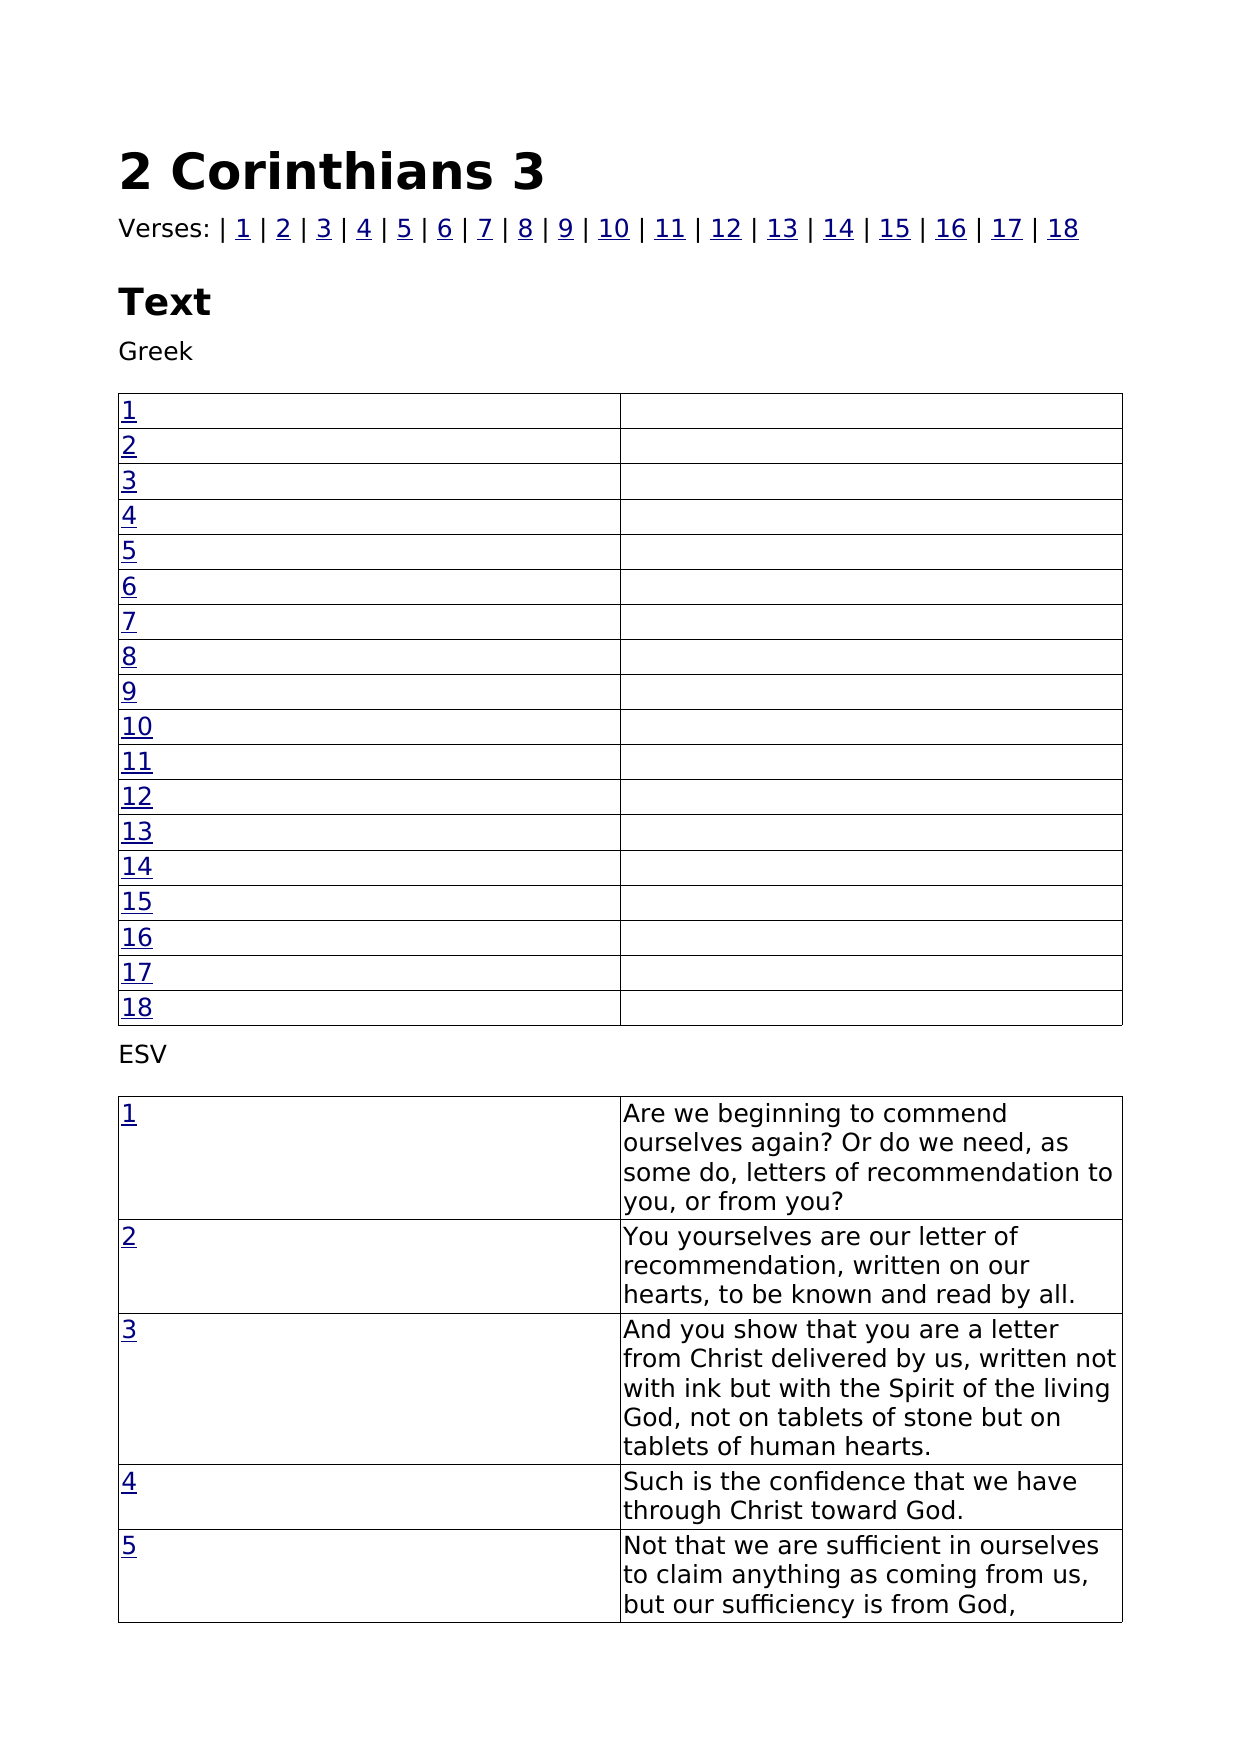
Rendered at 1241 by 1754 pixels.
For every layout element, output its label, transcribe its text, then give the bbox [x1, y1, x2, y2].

text Verses: | 1 | 2 | 3 | 4 | 5 | 6 | 7 | 8 | 9 | 10 | 11 | 12 | 13 | 14 | 15 | 16 | 17 | 18 [118, 214, 1122, 243]
table_cell 15 [119, 886, 620, 920]
table_cell 2 [119, 429, 620, 463]
table_cell 3 [119, 1314, 620, 1464]
table_cell [621, 429, 1122, 463]
table_cell 18 [119, 991, 620, 1025]
table_cell 13 [119, 815, 620, 849]
table_cell 5 [119, 535, 620, 569]
table_cell 4 [119, 500, 620, 533]
table_cell 17 [119, 956, 620, 990]
table_header 1 [119, 394, 620, 428]
table_cell 3 [119, 464, 620, 498]
table_cell [621, 500, 1122, 533]
table_cell 8 [119, 640, 620, 674]
table_cell 12 [119, 780, 620, 814]
table_cell [621, 605, 1122, 639]
subtitle Text [118, 281, 1122, 324]
table_cell 16 [119, 921, 620, 955]
table_cell [621, 780, 1122, 814]
table_header Are we beginning to commend ourselves again? Or do we need, as some do, letters of recommendation to you, or from you? [621, 1097, 1122, 1219]
table_cell [621, 745, 1122, 779]
table_cell 4 [119, 1465, 620, 1528]
table_cell 7 [119, 605, 620, 639]
table_cell [621, 710, 1122, 744]
table_cell [621, 535, 1122, 569]
table_cell 9 [119, 675, 620, 709]
table_cell [621, 675, 1122, 709]
table_cell Such is the confidence that we have through Christ toward God. [621, 1465, 1122, 1528]
table_cell [621, 851, 1122, 884]
text ESV [118, 1040, 1122, 1069]
table_cell 11 [119, 745, 620, 779]
table_cell 10 [119, 710, 620, 744]
table_cell [621, 570, 1122, 604]
table_cell [621, 921, 1122, 955]
table_header [621, 394, 1122, 428]
table_header 1 [119, 1097, 620, 1219]
table_cell 2 [119, 1220, 620, 1312]
table_cell 5 [119, 1530, 620, 1622]
subtitle 2 Corinthians 3 [118, 143, 1122, 201]
table_cell [621, 640, 1122, 674]
table_cell You yourselves are our letter of recommendation, written on our hearts, to be known and read by all. [621, 1220, 1122, 1312]
table_cell [621, 886, 1122, 920]
table_cell Not that we are sufficient in ourselves to claim anything as coming from us, but our sufficiency is from God, [621, 1530, 1122, 1622]
table_cell And you show that you are a letter from Christ delivered by us, written not with ink but with the Spirit of the living God, not on tablets of stone but on tablets of human hearts. [621, 1314, 1122, 1464]
table_cell [621, 956, 1122, 990]
table_cell [621, 464, 1122, 498]
table_cell [621, 815, 1122, 849]
table_cell 6 [119, 570, 620, 604]
table_cell 14 [119, 851, 620, 884]
text Greek [118, 337, 1122, 366]
table_cell [621, 991, 1122, 1025]
